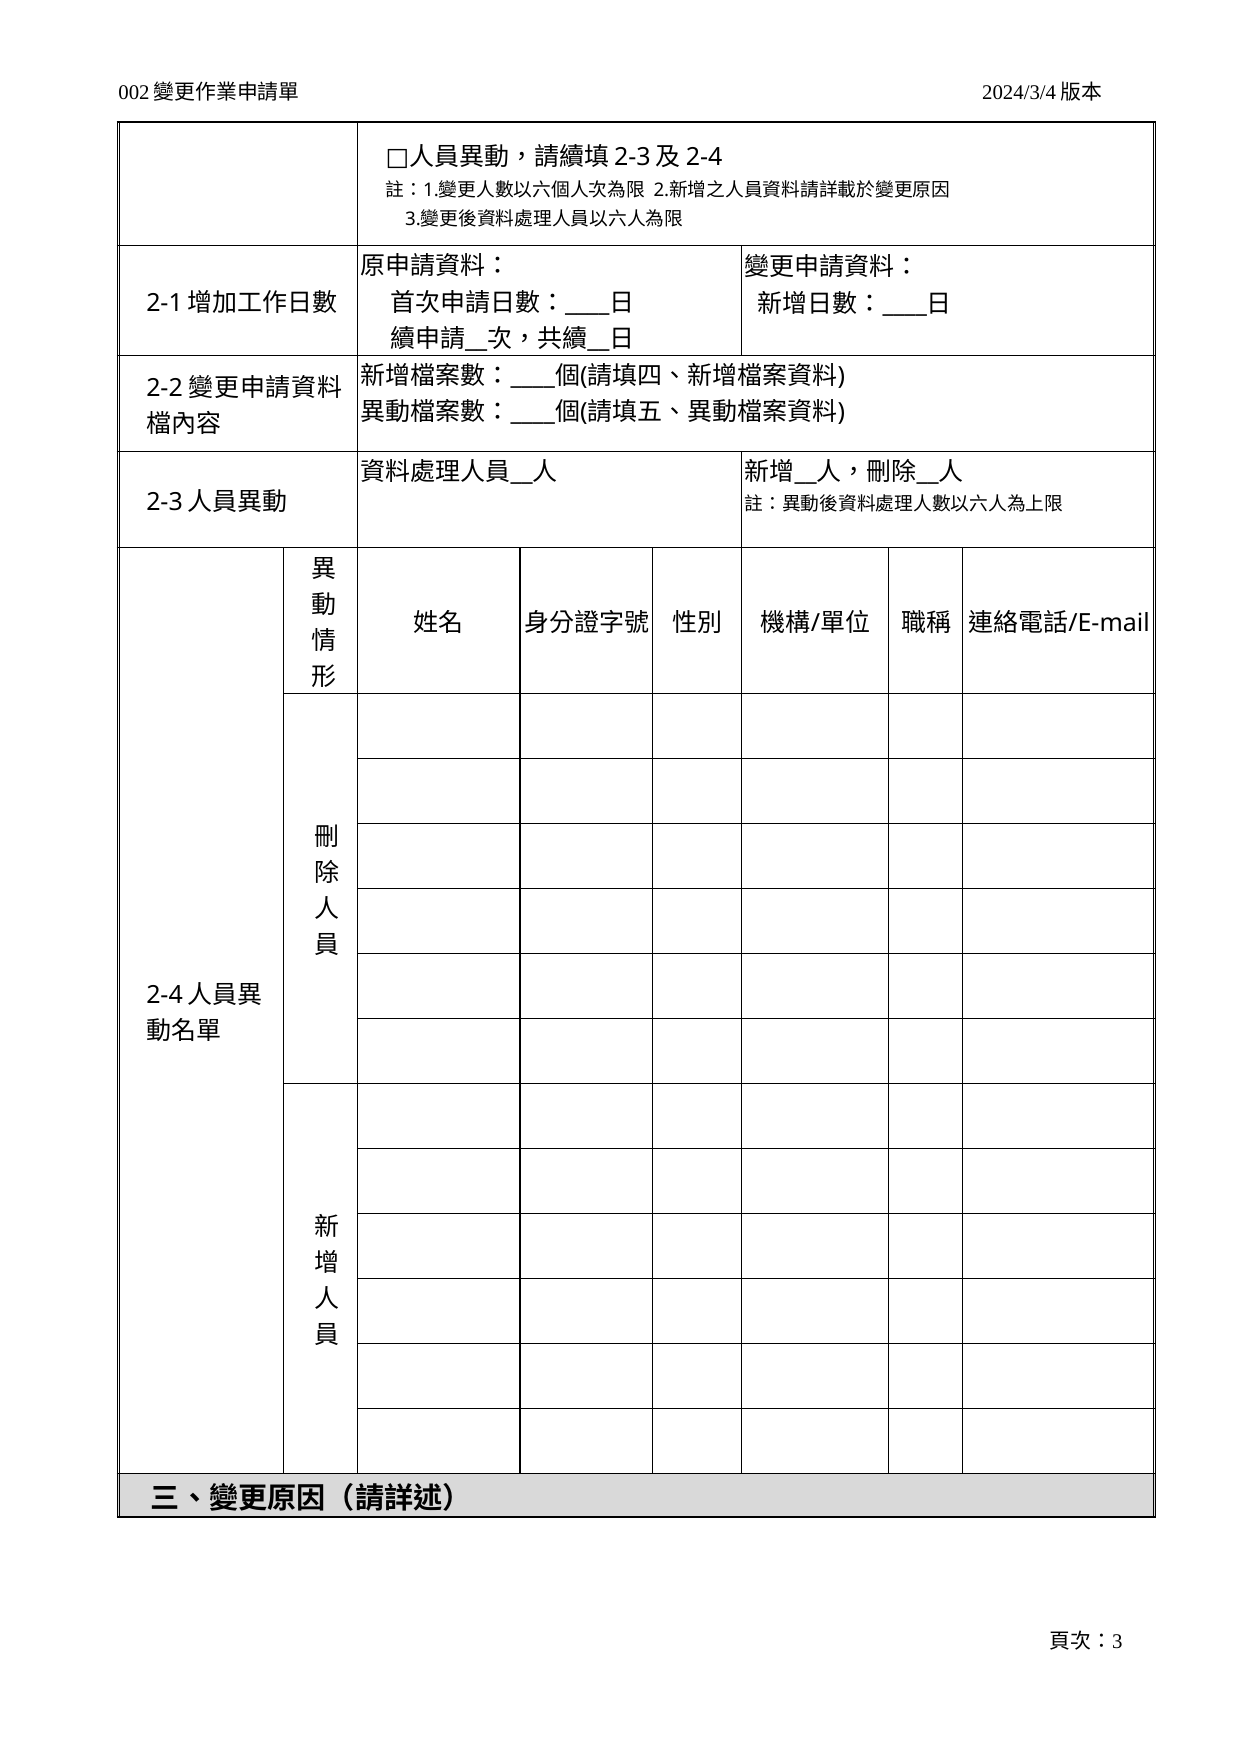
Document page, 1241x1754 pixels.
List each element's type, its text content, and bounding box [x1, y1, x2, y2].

table_cell [521, 1149, 652, 1213]
table_cell [742, 1279, 888, 1343]
table_cell [358, 1019, 519, 1083]
table_cell [889, 1214, 962, 1278]
table_cell [963, 1279, 1153, 1343]
table_cell [889, 954, 962, 1018]
table_cell [963, 889, 1153, 953]
table_cell [653, 1409, 741, 1473]
table_cell [358, 1344, 519, 1408]
table_cell 三、變更原因（請詳述） [120, 1474, 1153, 1516]
table_cell [889, 1409, 962, 1473]
table_cell [653, 1344, 741, 1408]
table_cell [963, 1214, 1153, 1278]
table_cell [889, 1344, 962, 1408]
table_cell [963, 954, 1153, 1018]
table_cell [358, 1279, 519, 1343]
table_cell [889, 759, 962, 823]
table_cell [963, 824, 1153, 888]
table_cell [963, 1019, 1153, 1083]
table_cell [889, 824, 962, 888]
table_cell [889, 694, 962, 758]
table_cell [521, 954, 652, 1018]
table_cell [358, 694, 519, 758]
table_cell 姓名 [358, 548, 519, 693]
table_cell [963, 1084, 1153, 1148]
table_cell [742, 1149, 888, 1213]
table_cell [653, 1279, 741, 1343]
table_cell 新增__人，刪除__人 註：異動後資料處理人數以六人為上限 [742, 452, 1153, 547]
table_cell 性別 [653, 548, 741, 693]
table_cell [963, 1149, 1153, 1213]
table_cell [742, 1214, 888, 1278]
table_cell [963, 1344, 1153, 1408]
table_cell [358, 889, 519, 953]
table_cell [521, 1019, 652, 1083]
table_cell [653, 759, 741, 823]
table_cell 變更申請資料： 新增日數：____日 [742, 246, 1153, 354]
table_cell [742, 1019, 888, 1083]
table_cell 新增人員 [284, 1084, 357, 1473]
table_cell [358, 954, 519, 1018]
table_cell [653, 1149, 741, 1213]
table_cell [521, 1084, 652, 1148]
table_cell □人員異動，請續填2-3及2-4 註：1.變更人數以六個人次為限 2.新增之人員資料請詳載於變更原因 3.變更後資料處理人員以六人為限 [358, 123, 1153, 245]
table_cell 新增檔案數：____個(請填四、新增檔案資料) 異動檔案數：____個(請填五、異動檔案資料) [358, 356, 1153, 451]
table_cell 異動情形 [284, 548, 357, 693]
table_cell [653, 1084, 741, 1148]
table_cell [963, 759, 1153, 823]
table_cell [358, 1214, 519, 1278]
table_cell [521, 824, 652, 888]
table_cell [742, 694, 888, 758]
table_cell [120, 123, 357, 245]
table_cell [521, 1409, 652, 1473]
table_cell [742, 759, 888, 823]
table_cell [653, 824, 741, 888]
table_cell 2-3人員異動 [120, 452, 357, 547]
table_cell [742, 1084, 888, 1148]
table_cell [889, 1279, 962, 1343]
table_cell [742, 954, 888, 1018]
table_cell 職稱 [889, 548, 962, 693]
table_cell [889, 889, 962, 953]
table_cell [521, 1214, 652, 1278]
table_cell [963, 1409, 1153, 1473]
table_cell [358, 759, 519, 823]
table_cell 連絡電話/E-mail [963, 548, 1153, 693]
table_cell 2-2變更申請資料檔內容 [120, 356, 357, 451]
table_cell [521, 889, 652, 953]
table_cell 身分證字號 [521, 548, 652, 693]
table_cell [358, 1149, 519, 1213]
table_cell [521, 694, 652, 758]
table_cell 原申請資料： 首次申請日數：____日 續申請__次，共續__日 [358, 246, 741, 354]
table_cell [358, 1084, 519, 1148]
table_cell 2-4人員異動名單 [120, 548, 283, 1473]
table_cell [889, 1019, 962, 1083]
table_cell [358, 824, 519, 888]
table_cell [742, 1344, 888, 1408]
table_cell [653, 694, 741, 758]
table_cell 資料處理人員__人 [358, 452, 741, 547]
table_cell [889, 1084, 962, 1148]
table_cell 2-1增加工作日數 [120, 246, 357, 354]
table_cell [963, 694, 1153, 758]
table_cell [742, 889, 888, 953]
table_cell [521, 1279, 652, 1343]
table_cell 刪除人員 [284, 694, 357, 1083]
table_cell [521, 1344, 652, 1408]
table_cell [742, 824, 888, 888]
table_cell [358, 1409, 519, 1473]
table_cell [742, 1409, 888, 1473]
table_cell 機構/單位 [742, 548, 888, 693]
table_cell [653, 954, 741, 1018]
table_cell [521, 759, 652, 823]
table_cell [889, 1149, 962, 1213]
table_cell [653, 1214, 741, 1278]
table_cell [653, 889, 741, 953]
table_cell [653, 1019, 741, 1083]
